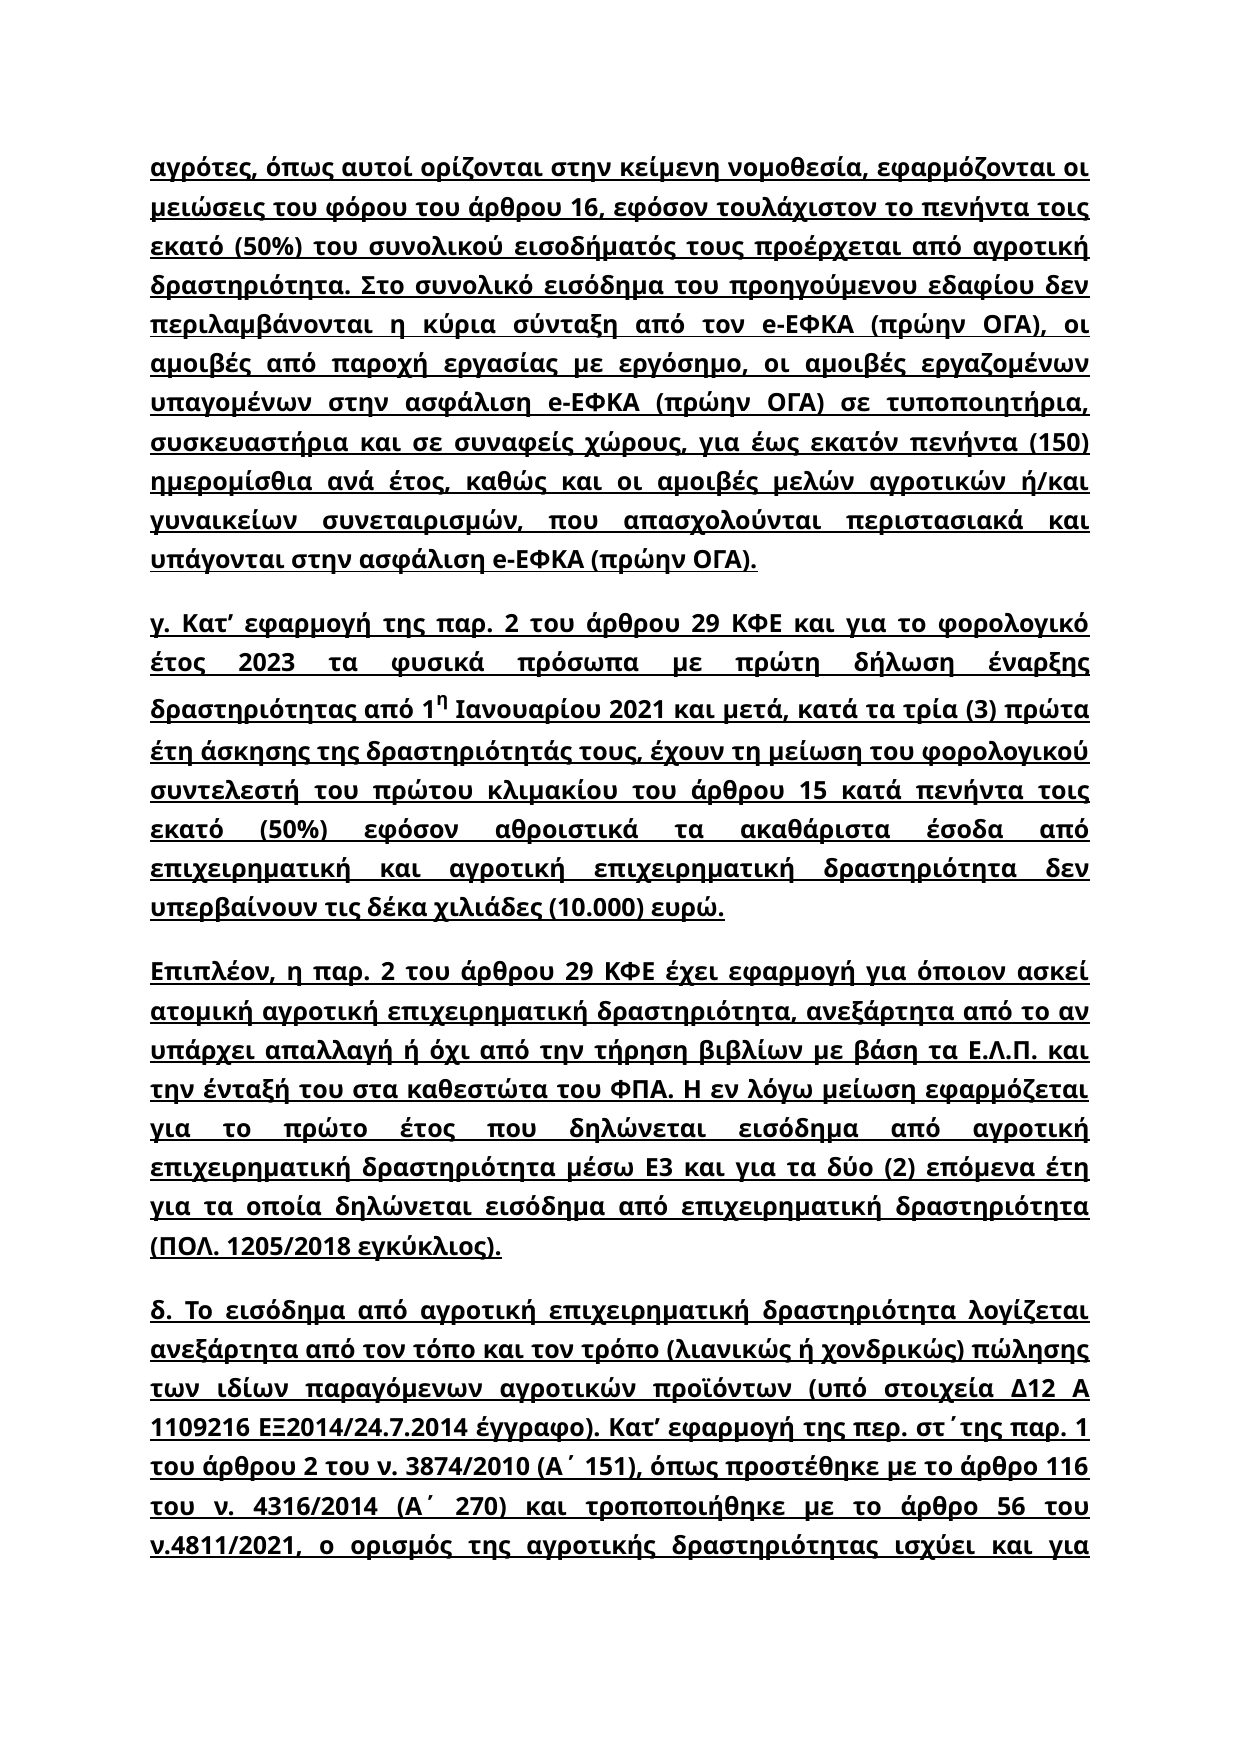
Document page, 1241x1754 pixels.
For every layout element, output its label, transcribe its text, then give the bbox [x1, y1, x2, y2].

text γ. Κατ’ εφαρμογή της παρ. 2 του άρθρου 29 ΚΦΕ και για το φορολογικό έτος 2023 τα φυσικά πρόσωπα με πρώτη δήλωση έναρξης δραστηριότητας από 1η Ιανουαρίου 2021 και μετά, κατά τα τρία (3) πρώτα έτη άσκησης της δραστηριότητάς τους, έχουν τη μείωση του φορολογικού συντελεστή του πρώτου κλιμακίου του άρθρου 15 κατά πενήντα τοις εκατό (50%) εφόσον αθροιστικά τα ακαθάριστα έσοδα από επιχειρηματική και αγροτική επιχειρηματική δραστηριότητα δεν υπερβαίνουν τις δέκα χιλιάδες (10.000) ευρώ. [150, 676, 1090, 721]
text εκατό (50%) του συνολικού εισοδήματός τους προέρχεται από αγροτική [150, 220, 1090, 257]
text μειώσεις του φόρου του άρθρου 16, εφόσον τουλάχιστον το πενήντα τοις [150, 181, 1090, 218]
text επιχειρηματική δραστηριότητα μέσω Ε3 και για τα δύο (2) επόμενα έτη [150, 1141, 1090, 1179]
text γ. Κατ’ εφαρμογή της παρ. 2 του άρθρου 29 ΚΦΕ και για το φορολογικό έτος 2023 τα φυσικά πρόσωπα με πρώτη δήλωση έναρξης δραστηριότητας από 1η Ιανουαρίου 2021 και μετά, κατά τα τρία (3) πρώτα έτη άσκησης της δραστηριότητάς τους, έχουν τη μείωση του φορολογικού συντελεστή του πρώτου κλιμακίου του άρθρου 15 κατά πενήντα τοις εκατό (50%) εφόσον αθροιστικά τα ακαθάριστα έσοδα από επιχειρηματική και αγροτική επιχειρηματική δραστηριότητα δεν υπερβαίνουν τις δέκα χιλιάδες (10.000) ευρώ. [150, 842, 1090, 879]
text συσκευαστήρια και σε συναφείς χώρους, για έως εκατόν πενήντα (150) [150, 416, 1090, 453]
text γ. Κατ’ εφαρμογή της παρ. 2 του άρθρου 29 ΚΦΕ και για το φορολογικό έτος 2023 τα φυσικά πρόσωπα με πρώτη δήλωση έναρξης δραστηριότητας από 1η Ιανουαρίου 2021 και μετά, κατά τα τρία (3) πρώτα έτη άσκησης της δραστηριότητάς τους, έχουν τη μείωση του φορολογικού συντελεστή του πρώτου κλιμακίου του άρθρου 15 κατά πενήντα τοις εκατό (50%) εφόσον αθροιστικά τα ακαθάριστα έσοδα από επιχειρηματική και αγροτική επιχειρηματική δραστηριότητα δεν υπερβαίνουν τις δέκα χιλιάδες (10.000) ευρώ. [150, 723, 1090, 762]
text Επιπλέον, η παρ. 2 του άρθρου 29 ΚΦΕ έχει εφαρμογή για όποιον ασκεί [150, 954, 1090, 983]
text του ν. 4316/2014 (Α΄ 270) και τροποποιήθηκε με το άρθρο 56 του [150, 1480, 1090, 1517]
text (ΠΟΛ. 1205/2018 εγκύκλιος). [150, 1220, 1090, 1262]
text υπάγονται στην ασφάλιση e-ΕΦΚΑ (πρώην ΟΓΑ). [150, 533, 1090, 576]
text για τα οποία δηλώνεται εισόδημα από επιχειρηματική δραστηριότητα [150, 1181, 1090, 1218]
text περιλαμβάνονται η κύρια σύνταξη από τον e-ΕΦΚΑ (πρώην ΟΓΑ), οι [150, 298, 1090, 336]
text υπάρχει απαλλαγή ή όχι από την τήρηση βιβλίων με βάση τα Ε.Λ.Π. και [150, 1024, 1090, 1061]
text δραστηριότητα. Στο συνολικό εισόδημα του προηγούμενου εδαφίου δεν [150, 259, 1090, 296]
text ημερομίσθια ανά έτος, καθώς και οι αμοιβές μελών αγροτικών ή/και [150, 455, 1090, 492]
text δ. Το εισόδημα από αγροτική επιχειρηματική δραστηριότητα λογίζεται [150, 1292, 1090, 1321]
text του άρθρου 2 του ν. 3874/2010 (Α΄ 151), όπως προστέθηκε με το άρθρο 116 [150, 1441, 1090, 1478]
text αμοιβές από παροχή εργασίας με εργόσημο, οι αμοιβές εργαζομένων [150, 337, 1090, 375]
text 1109216 ΕΞ2014/24.7.2014 έγγραφο). Κατ’ εφαρμογή της περ. στ΄της παρ. 1 [150, 1401, 1090, 1439]
text ανεξάρτητα από τον τόπο και τον τρόπο (λιανικώς ή χονδρικώς) πώλησης [150, 1323, 1090, 1360]
text γ. Κατ’ εφαρμογή της παρ. 2 του άρθρου 29 ΚΦΕ και για το φορολογικό έτος 2023 τα φυσικά πρόσωπα με πρώτη δήλωση έναρξης δραστηριότητας από 1η Ιανουαρίου 2021 και μετά, κατά τα τρία (3) πρώτα έτη άσκησης της δραστηριότητάς τους, έχουν τη μείωση του φορολογικού συντελεστή του πρώτου κλιμακίου του άρθρου 15 κατά πενήντα τοις εκατό (50%) εφόσον αθροιστικά τα ακαθάριστα έσοδα από επιχειρηματική και αγροτική επιχειρηματική δραστηριότητα δεν υπερβαίνουν τις δέκα χιλιάδες (10.000) ευρώ. [150, 803, 1090, 840]
text την ένταξή του στα καθεστώτα του ΦΠΑ. Η εν λόγω μείωση εφαρμόζεται για το πρώτο έτος που δηλώνεται εισόδημα από αγροτική [150, 1063, 1090, 1139]
text γ. Κατ’ εφαρμογή της παρ. 2 του άρθρου 29 ΚΦΕ και για το φορολογικό έτος 2023 τα φυσικά πρόσωπα με πρώτη δήλωση έναρξης δραστηριότητας από 1η Ιανουαρίου 2021 και μετά, κατά τα τρία (3) πρώτα έτη άσκησης της δραστηριότητάς τους, έχουν τη μείωση του φορολογικού συντελεστή του πρώτου κλιμακίου του άρθρου 15 κατά πενήντα τοις εκατό (50%) εφόσον αθροιστικά τα ακαθάριστα έσοδα από επιχειρηματική και αγροτική επιχειρηματική δραστηριότητα δεν υπερβαίνουν τις δέκα χιλιάδες (10.000) ευρώ. [150, 637, 1090, 674]
text υπαγομένων στην ασφάλιση e-ΕΦΚΑ (πρώην ΟΓΑ) σε τυποποιητήρια, [150, 377, 1090, 414]
text γ. Κατ’ εφαρμογή της παρ. 2 του άρθρου 29 ΚΦΕ και για το φορολογικό έτος 2023 τα φυσικά πρόσωπα με πρώτη δήλωση έναρξης δραστηριότητας από 1η Ιανουαρίου 2021 και μετά, κατά τα τρία (3) πρώτα έτη άσκησης της δραστηριότητάς τους, έχουν τη μείωση του φορολογικού συντελεστή του πρώτου κλιμακίου του άρθρου 15 κατά πενήντα τοις εκατό (50%) εφόσον αθροιστικά τα ακαθάριστα έσοδα από επιχειρηματική και αγροτική επιχειρηματική δραστηριότητα δεν υπερβαίνουν τις δέκα χιλιάδες (10.000) ευρώ. [150, 764, 1090, 801]
text γ. Κατ’ εφαρμογή της παρ. 2 του άρθρου 29 ΚΦΕ και για το φορολογικό έτος 2023 τα φυσικά πρόσωπα με πρώτη δήλωση έναρξης δραστηριότητας από 1η Ιανουαρίου 2021 και μετά, κατά τα τρία (3) πρώτα έτη άσκησης της δραστηριότητάς τους, έχουν τη μείωση του φορολογικού συντελεστή του πρώτου κλιμακίου του άρθρου 15 κατά πενήντα τοις εκατό (50%) εφόσον αθροιστικά τα ακαθάριστα έσοδα από επιχειρηματική και αγροτική επιχειρηματική δραστηριότητα δεν υπερβαίνουν τις δέκα χιλιάδες (10.000) ευρώ. [150, 881, 1090, 924]
text ν.4811/2021, ο ορισμός της αγροτικής δραστηριότητας ισχύει και για [150, 1519, 1090, 1556]
text των ιδίων παραγόμενων αγροτικών προϊόντων (υπό στοιχεία Δ12 Α [150, 1362, 1090, 1399]
text ατομική αγροτική επιχειρηματική δραστηριότητα, ανεξάρτητα από το αν [150, 985, 1090, 1022]
text γυναικείων συνεταιρισμών, που απασχολούνται περιστασιακά και [150, 494, 1090, 531]
text αγρότες, όπως αυτοί ορίζονται στην κείμενη νομοθεσία, εφαρμόζονται οι [150, 150, 1090, 179]
text γ. Κατ’ εφαρμογή της παρ. 2 του άρθρου 29 ΚΦΕ και για το φορολογικό έτος 2023 τα φυσικά πρόσωπα με πρώτη δήλωση έναρξης δραστηριότητας από 1η Ιανουαρίου 2021 και μετά, κατά τα τρία (3) πρώτα έτη άσκησης της δραστηριότητάς τους, έχουν τη μείωση του φορολογικού συντελεστή του πρώτου κλιμακίου του άρθρου 15 κατά πενήντα τοις εκατό (50%) εφόσον αθροιστικά τα ακαθάριστα έσοδα από επιχειρηματική και αγροτική επιχειρηματική δραστηριότητα δεν υπερβαίνουν τις δέκα χιλιάδες (10.000) ευρώ. [150, 606, 1090, 635]
